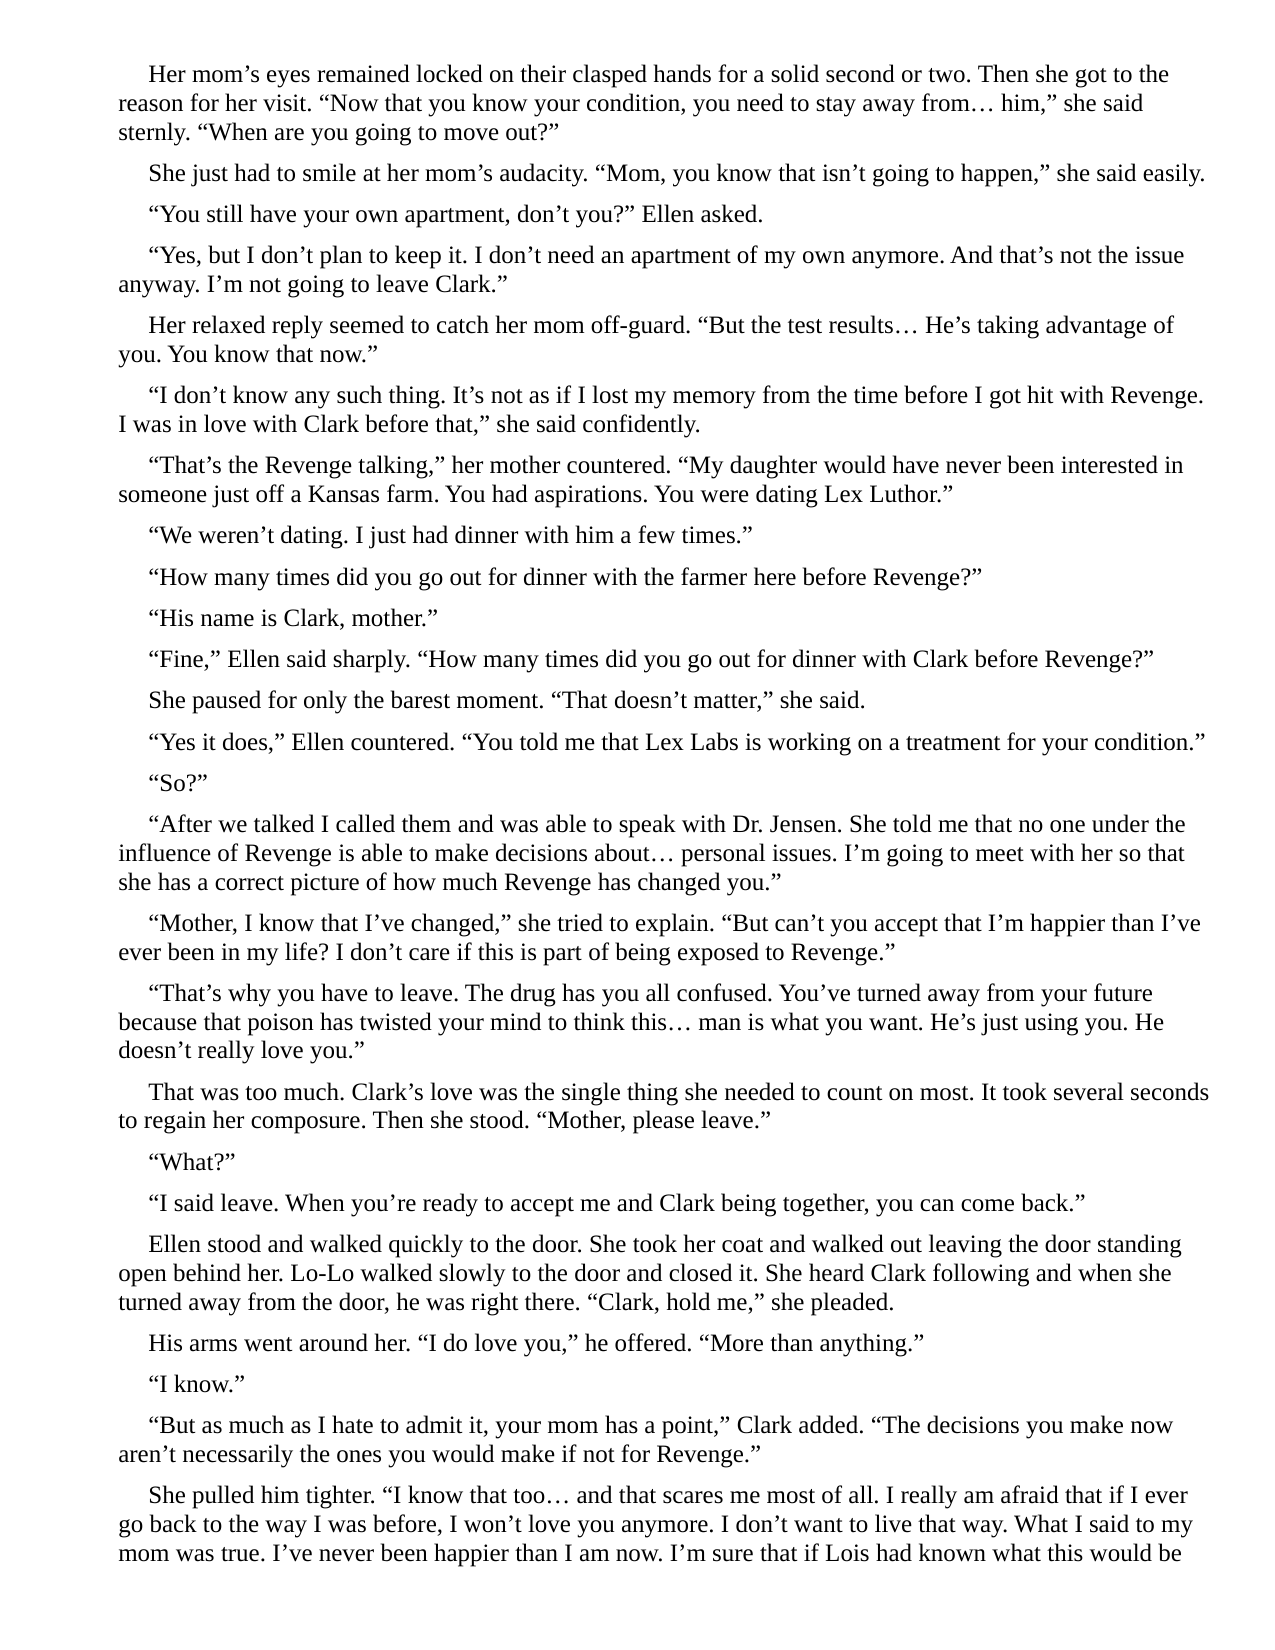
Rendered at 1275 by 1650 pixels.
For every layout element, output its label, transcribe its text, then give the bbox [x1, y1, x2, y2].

text Ellen stood and walked quickly to the door. She took her coat and walked out leaving the door standing open behind her. Lo-Lo walked slowly to the door and closed it. She heard Clark following and when she turned away from the door, he was right there. “Clark, hold me,” she pleaded. [118, 1229, 1216, 1315]
text “Mother, I know that I’ve changed,” she tried to explain. “But can’t you accept that I’m happier than I’ve ever been in my life? I don’t care if this is part of being exposed to Revenge.” [118, 908, 1216, 965]
text “After we talked I called them and was able to speak with Dr. Jensen. She told me that no one under the influence of Revenge is able to make decisions about… personal issues. I’m going to meet with her so that she has a correct picture of how much Revenge has changed you.” [118, 809, 1216, 895]
text “I said leave. When you’re ready to accept me and Clark being together, you can come back.” [118, 1188, 1216, 1217]
text His arms went around her. “I do love you,” he offered. “More than anything.” [118, 1328, 1216, 1357]
text “How many times did you go out for dinner with the farmer here before Revenge?” [118, 562, 1216, 590]
text She paused for only the barest moment. “That doesn’t matter,” she said. [118, 685, 1216, 714]
text She pulled him tighter. “I know that too… and that scares me most of all. I really am afraid that if I ever go back to the way I was before, I won’t love you anymore. I don’t want to live that way. What I said to my mom was true. I’ve never been happier than I am now. I’m sure that if Lois had known what this would be [118, 1480, 1216, 1567]
text “I don’t know any such thing. It’s not as if I lost my memory from the time before I got hit with Revenge. I was in love with Clark before that,” she said confidently. [118, 380, 1216, 438]
text “What?” [118, 1147, 1216, 1175]
text “That’s why you have to leave. The drug has you all confused. You’ve turned away from your future because that poison has twisted your mind to think this… man is what you want. He’s just using you. He doesn’t really love you.” [118, 978, 1216, 1064]
text “You still have your own apartment, don’t you?” Ellen asked. [118, 199, 1216, 228]
text “Yes, but I don’t plan to keep it. I don’t need an apartment of my own anymore. And that’s not the issue anyway. I’m not going to leave Clark.” [118, 240, 1216, 298]
text “That’s the Revenge talking,” her mother countered. “My daughter would have never been interested in someone just off a Kansas farm. You had aspirations. You were dating Lex Luthor.” [118, 450, 1216, 508]
text “Yes it does,” Ellen countered. “You told me that Lex Labs is working on a treatment for your condition.” [118, 727, 1216, 755]
text That was too much. Clark’s love was the single thing she needed to count on most. It took several seconds to regain her composure. Then she stood. “Mother, please leave.” [118, 1077, 1216, 1134]
text Her relaxed reply seemed to catch her mom off-guard. “But the test results… He’s taking advantage of you. You know that now.” [118, 310, 1216, 368]
text She just had to smile at her mom’s audacity. “Mom, you know that isn’t going to happen,” she said easily. [118, 158, 1216, 187]
text “I know.” [118, 1369, 1216, 1398]
text “Fine,” Ellen said sharply. “How many times did you go out for dinner with Clark before Revenge?” [118, 644, 1216, 673]
text “But as much as I hate to admit it, your mom has a point,” Clark added. “The decisions you make now aren’t necessarily the ones you would make if not for Revenge.” [118, 1410, 1216, 1468]
text “We weren’t dating. I just had dinner with him a few times.” [118, 520, 1216, 549]
text “His name is Clark, mother.” [118, 603, 1216, 632]
text “So?” [118, 768, 1216, 797]
text Her mom’s eyes remained locked on their clasped hands for a solid second or two. Then she got to the reason for her visit. “Now that you know your condition, you need to stay away from… him,” she said sternly. “When are you going to move out?” [118, 59, 1216, 145]
